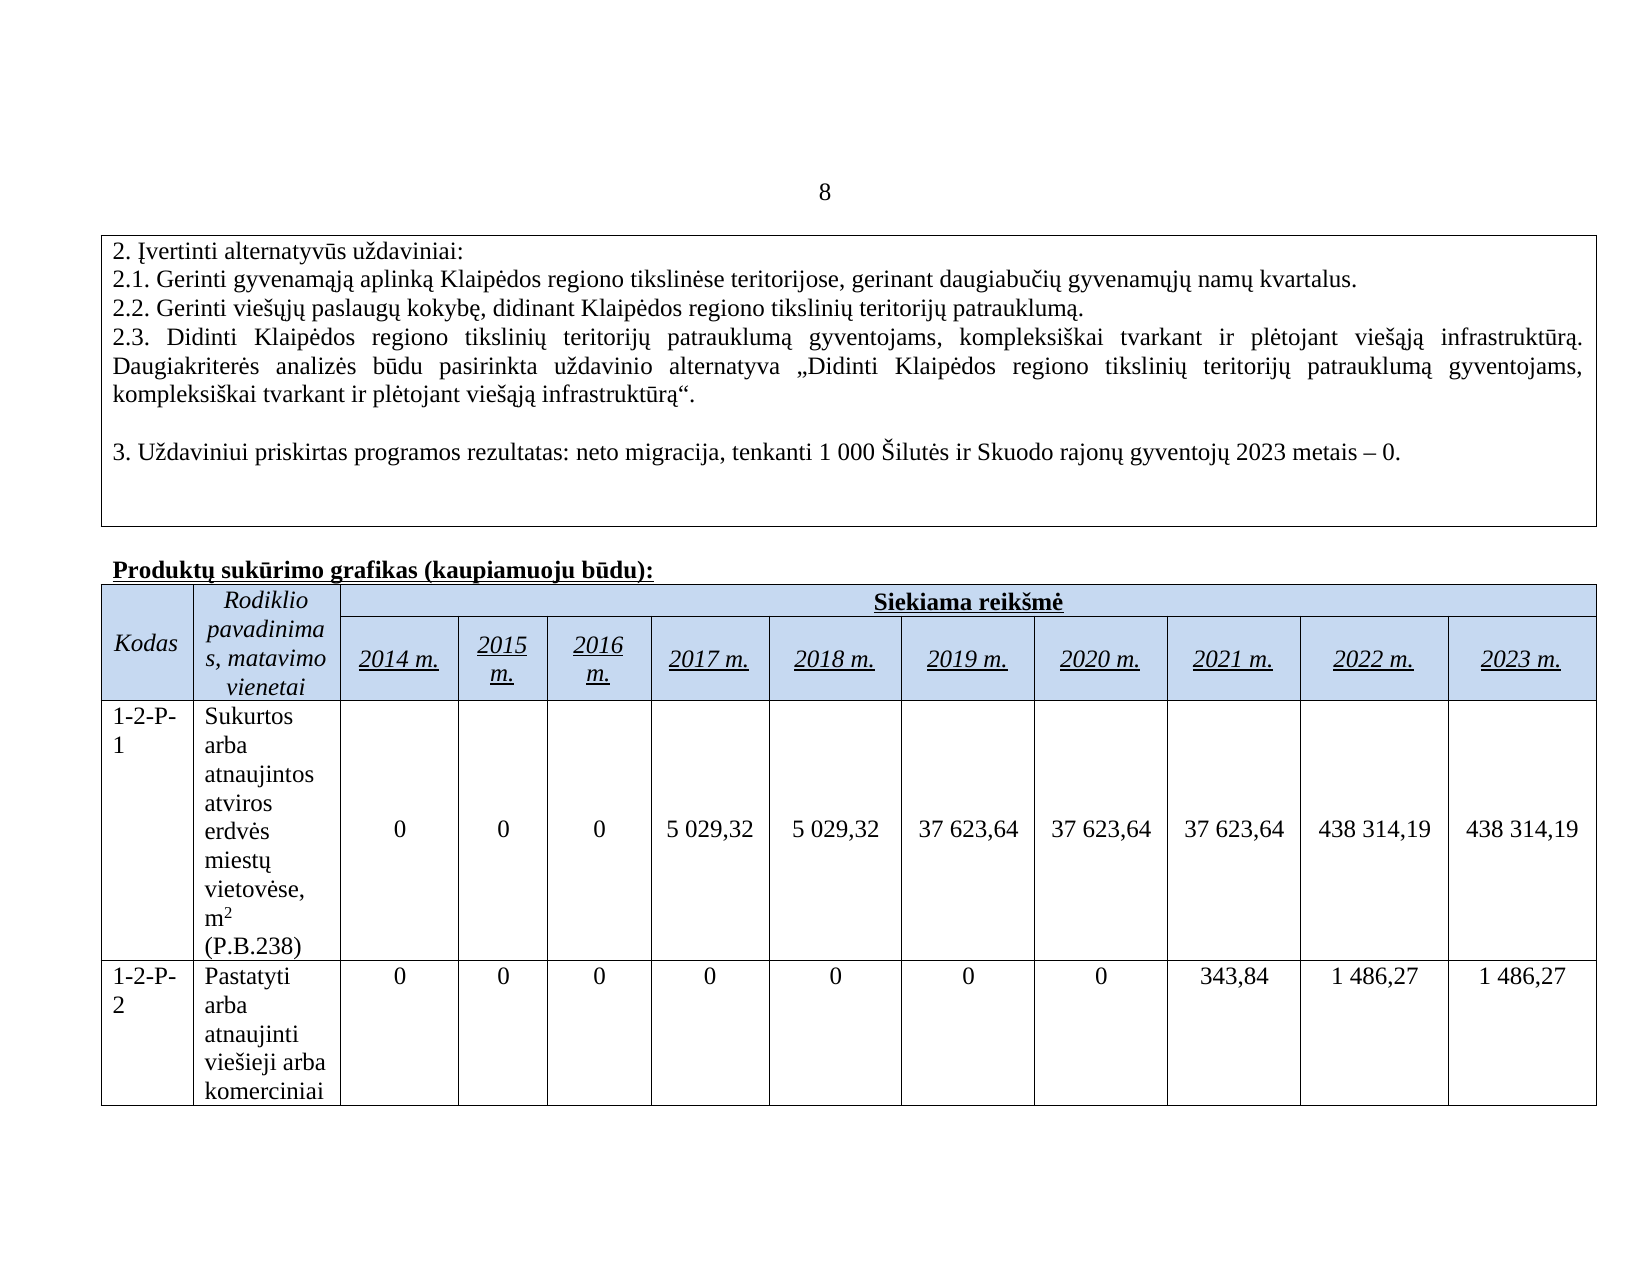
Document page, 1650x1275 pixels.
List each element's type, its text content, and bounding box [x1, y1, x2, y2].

table_cell 2023 m. [1449, 617, 1596, 700]
table_cell 1 486,27 [1449, 961, 1596, 1105]
table_cell 0 [341, 961, 458, 1105]
table_cell 5 029,32 [770, 701, 901, 960]
table_cell 2. Įvertinti alternatyvūs uždaviniai: 2.1. Gerinti gyvenamąją aplinką Klaipėdos regiono tikslinėse teritorijose, gerinant daugiabučių gyvenamųjų namų kvartalus. 2.2. Gerinti viešųjų paslaugų kokybę, didinant Klaipėdos regiono tikslinių teritorijų patrauklumą. 2.3. Didinti Klaipėdos regiono tikslinių teritorijų patrauklumą gyventojams, kompleksiškai tvarkant ir plėtojant viešąją infrastruktūrą. Daugiakriterės analizės būdu pasirinkta uždavinio alternatyva „Didinti Klaipėdos regiono tikslinių teritorijų patrauklumą gyventojams, kompleksiškai tvarkant ir plėtojant viešąją infrastruktūrą“. 3. Uždaviniui priskirtas programos rezultatas: neto migracija, tenkanti 1 000 Šilutės ir Skuodo rajonų gyventojų 2023 metais – 0. [102, 236, 1596, 526]
table_cell 0 [341, 701, 458, 960]
table_cell Produktų sukūrimo grafikas (kaupiamuoju būdu): [101, 527, 1596, 584]
table_cell 1-2-P-2 [102, 961, 193, 1105]
table_cell 0 [548, 961, 651, 1105]
table_cell Pastatyti arba atnaujinti viešieji arba komerciniai [194, 961, 340, 1105]
table_cell 1-2-P-1 [102, 701, 193, 960]
table_cell 0 [459, 701, 547, 960]
table_cell 2018 m. [770, 617, 901, 700]
table_cell 2017 m. [652, 617, 769, 700]
table_cell Sukurtos arba atnaujintos atviros erdvės miestų vietovėse, m2 (P.B.238) [194, 701, 340, 960]
table_cell Rodiklio pavadinimas, matavimo vienetai [194, 585, 340, 700]
table_cell 438 314,19 [1301, 701, 1448, 960]
table_cell 37 623,64 [902, 701, 1034, 960]
table_cell 2021 m. [1168, 617, 1300, 700]
table_cell 2019 m. [902, 617, 1034, 700]
table_cell 1 486,27 [1301, 961, 1448, 1105]
table_cell 37 623,64 [1168, 701, 1300, 960]
table_cell 438 314,19 [1449, 701, 1596, 960]
table_cell 2020 m. [1035, 617, 1167, 700]
table_cell 2014 m. [341, 617, 458, 700]
table_cell 343,84 [1168, 961, 1300, 1105]
table_cell 37 623,64 [1035, 701, 1167, 960]
table_cell Kodas [102, 585, 193, 700]
table_cell 0 [1035, 961, 1167, 1105]
table_cell 0 [770, 961, 901, 1105]
table_cell 0 [902, 961, 1034, 1105]
table_cell 2016 m. [548, 617, 651, 700]
table_cell Siekiama reikšmė [341, 585, 1596, 616]
table_cell 0 [652, 961, 769, 1105]
table_cell 2022 m. [1301, 617, 1448, 700]
table_cell 2015 m. [459, 617, 547, 700]
table_cell 5 029,32 [652, 701, 769, 960]
table_cell 0 [548, 701, 651, 960]
table_cell 0 [459, 961, 547, 1105]
